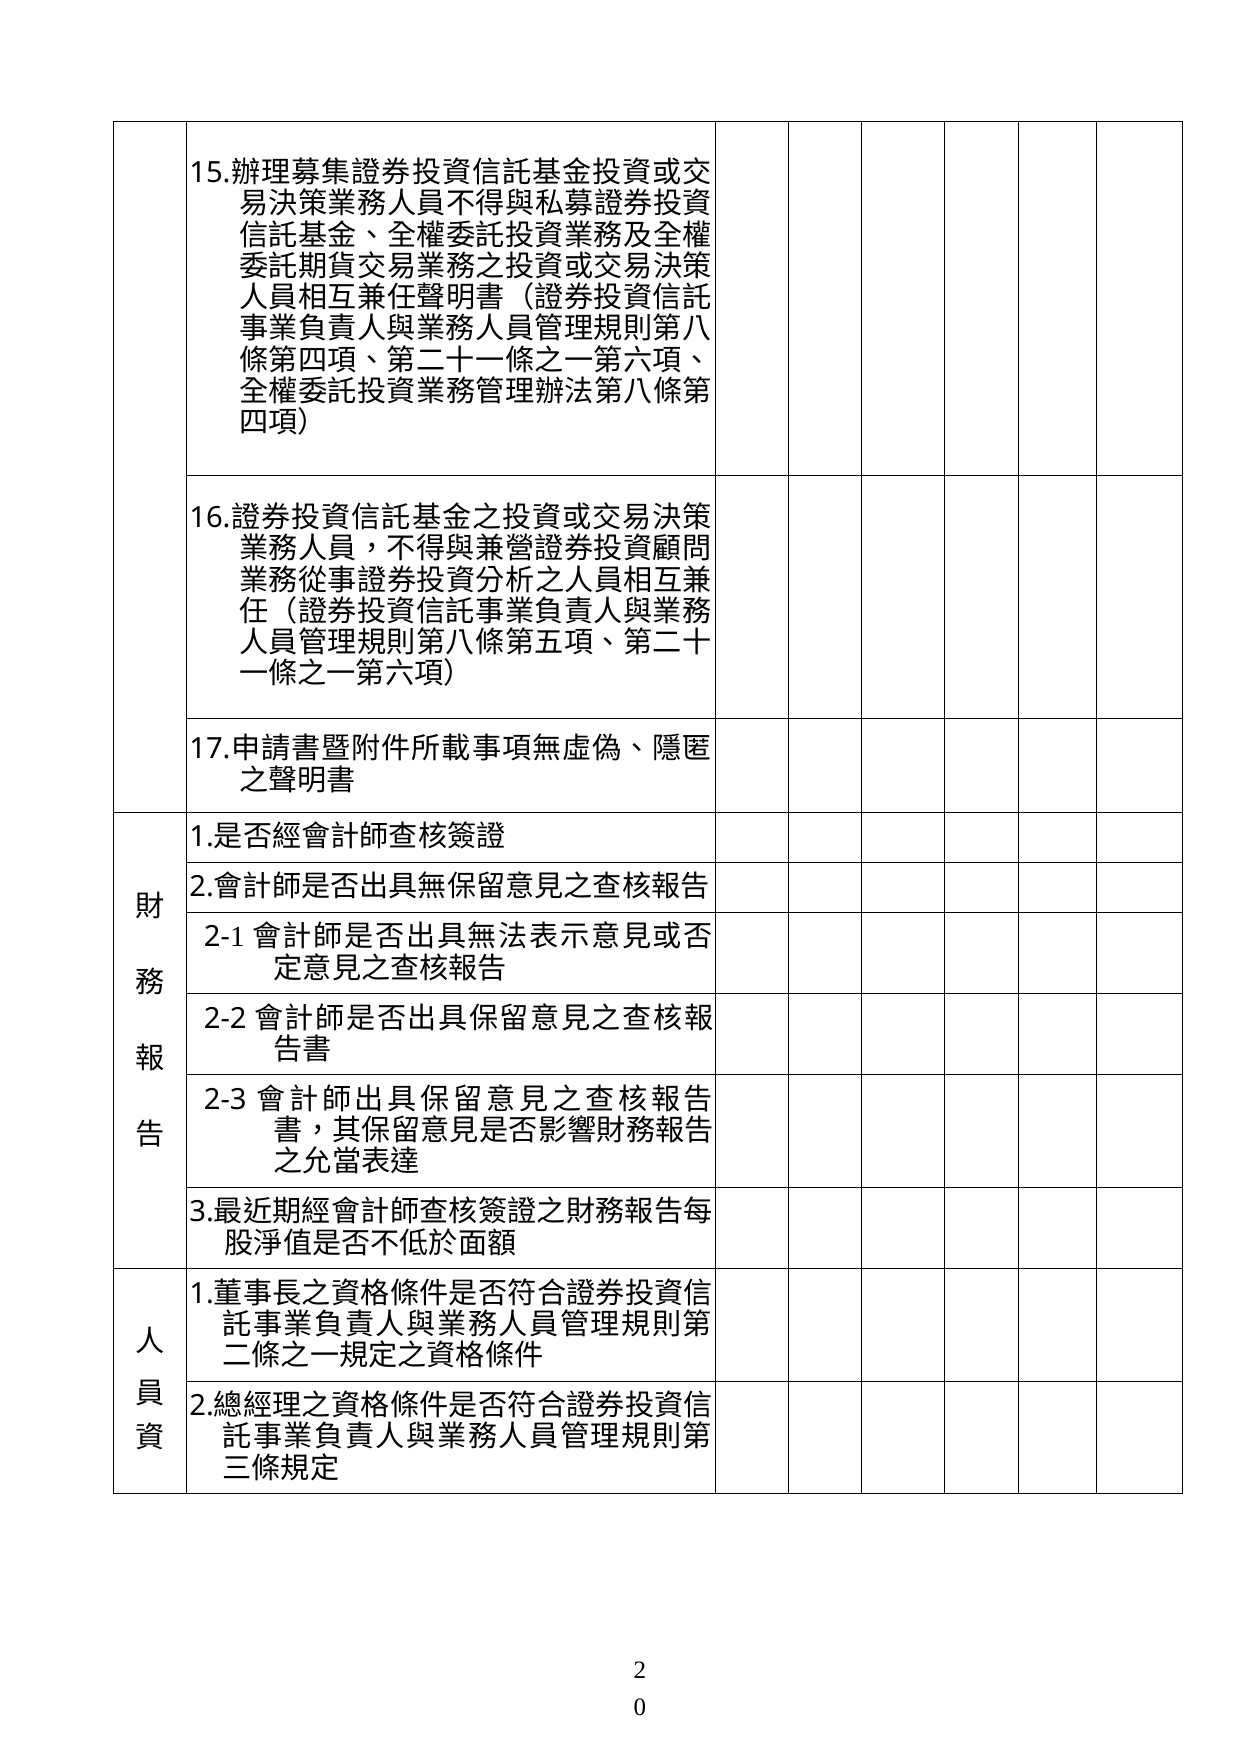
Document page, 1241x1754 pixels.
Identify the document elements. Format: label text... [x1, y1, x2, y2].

table_cell [862, 863, 944, 912]
table_cell [862, 122, 944, 474]
table_cell 財 務 報 告 [114, 813, 186, 1268]
table_cell [716, 813, 788, 862]
table_cell [1019, 913, 1096, 993]
table_cell [716, 1075, 788, 1187]
table_cell [716, 719, 788, 812]
table_cell [1019, 1382, 1096, 1493]
table_cell [945, 913, 1018, 993]
table_cell [1097, 1269, 1182, 1381]
table_cell [1097, 813, 1182, 862]
table_cell [1097, 719, 1182, 812]
table_cell [1097, 122, 1182, 474]
table_cell 2-2會計師是否出具保留意見之查核報告書 [187, 994, 715, 1074]
table_cell [1097, 1075, 1182, 1187]
table_cell [1019, 122, 1096, 474]
table_cell [1019, 476, 1096, 717]
table_cell [1097, 994, 1182, 1074]
table_cell [789, 1382, 861, 1493]
table_cell [789, 122, 861, 474]
table_cell 17.申請書暨附件所載事項無虛偽、隱匿之聲明書 [187, 719, 715, 812]
table_cell [862, 913, 944, 993]
table_cell [945, 1188, 1018, 1268]
table_cell [1097, 476, 1182, 717]
table_cell [114, 122, 186, 812]
table_cell [716, 913, 788, 993]
table_cell [789, 1269, 861, 1381]
table_cell [945, 1075, 1018, 1187]
table_cell [945, 813, 1018, 862]
table_cell [789, 863, 861, 912]
table_cell [945, 1382, 1018, 1493]
table_cell [945, 122, 1018, 474]
table_cell 1.是否經會計師查核簽證 [187, 813, 715, 862]
table_cell [1019, 994, 1096, 1074]
table_cell [789, 476, 861, 717]
table_cell [945, 994, 1018, 1074]
table_cell 15.辦理募集證券投資信託基金投資或交易決策業務人員不得與私募證券投資信託基金、全權委託投資業務及全權委託期貨交易業務之投資或交易決策人員相互兼任聲明書（證券投資信託事業負責人與業務人員管理規則第八條第四項、第二十一條之一第六項、全權委託投資業務管理辦法第八條第四項） [187, 122, 715, 474]
table_cell [862, 1188, 944, 1268]
table_cell [862, 1075, 944, 1187]
table_cell 2-1會計師是否出具無法表示意見或否定意見之查核報告 [187, 913, 715, 993]
table_cell [1019, 1269, 1096, 1381]
table_cell [1019, 719, 1096, 812]
table_cell 1.董事長之資格條件是否符合證券投資信託事業負責人與業務人員管理規則第二條之一規定之資格條件 [187, 1269, 715, 1381]
table_cell [789, 719, 861, 812]
table_cell [716, 476, 788, 717]
table_cell 16.證券投資信託基金之投資或交易決策業務人員，不得與兼營證券投資顧問業務從事證券投資分析之人員相互兼任（證券投資信託事業負責人與業務人員管理規則第八條第五項、第二十一條之一第六項） [187, 476, 715, 717]
table_cell [1019, 813, 1096, 862]
table_cell 2.總經理之資格條件是否符合證券投資信託事業負責人與業務人員管理規則第三條規定 [187, 1382, 715, 1493]
table_cell [1097, 1382, 1182, 1493]
table_cell [862, 994, 944, 1074]
table_cell 2.會計師是否出具無保留意見之查核報告 [187, 863, 715, 912]
table_cell [862, 1269, 944, 1381]
table_cell 2-3會計師出具保留意見之查核報告書，其保留意見是否影響財務報告之允當表達 [187, 1075, 715, 1187]
table_cell [1019, 1188, 1096, 1268]
table_cell [789, 994, 861, 1074]
table_cell [789, 913, 861, 993]
table_cell [789, 1188, 861, 1268]
table_cell [716, 122, 788, 474]
table_cell [789, 813, 861, 862]
table_cell [1097, 1188, 1182, 1268]
table_cell [862, 813, 944, 862]
table_cell [716, 1269, 788, 1381]
table_cell [716, 1382, 788, 1493]
table_cell [1097, 863, 1182, 912]
table_cell [945, 719, 1018, 812]
table_cell [862, 476, 944, 717]
table_cell [716, 994, 788, 1074]
table_cell 3.最近期經會計師查核簽證之財務報告每股淨值是否不低於面額 [187, 1188, 715, 1268]
table_cell [862, 1382, 944, 1493]
table_cell [1019, 863, 1096, 912]
table_cell [945, 1269, 1018, 1381]
table_cell [945, 476, 1018, 717]
table_cell [1019, 1075, 1096, 1187]
table_cell [716, 863, 788, 912]
table_cell [1097, 913, 1182, 993]
table_cell 人 員 資 格 條 件 [114, 1269, 186, 1493]
table_cell [716, 1188, 788, 1268]
table_cell [862, 719, 944, 812]
table_cell [945, 863, 1018, 912]
table_cell [789, 1075, 861, 1187]
